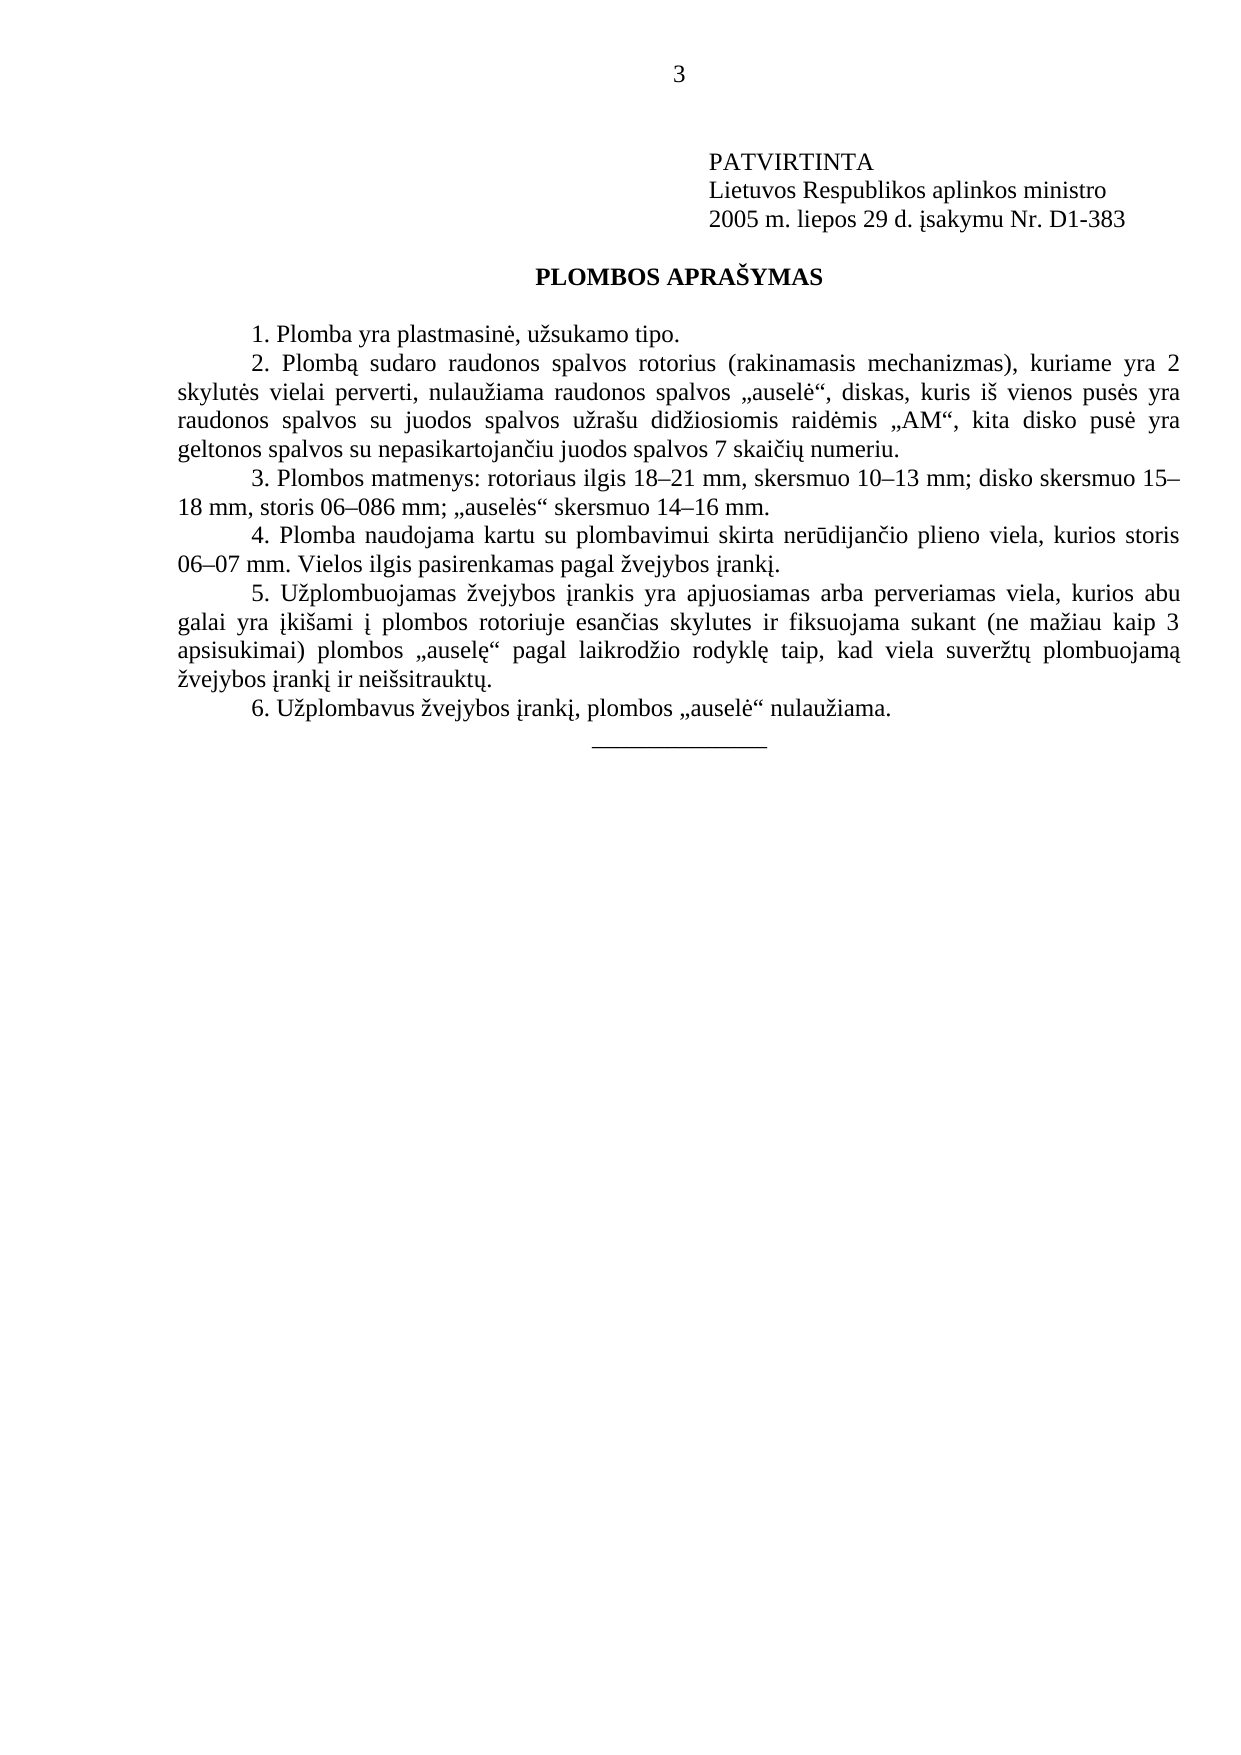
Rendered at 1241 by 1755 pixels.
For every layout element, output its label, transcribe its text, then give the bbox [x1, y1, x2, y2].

text ______________ [177, 722, 1181, 751]
text PLOMBOS APRAŠYMAS [177, 262, 1181, 291]
text 2. Plombą sudaro raudonos spalvos rotorius (rakinamasis mechanizmas), kuriame yra 2 skylutės vielai perverti, nulaužiama raudonos spalvos „auselė“, diskas, kuris iš vienos pusės yra raudonos spalvos su juodos spalvos užrašu didžiosiomis raidėmis „AM“, kita disko pusė yra geltonos spalvos su nepasikartojančiu juodos spalvos 7 skaičių numeriu. [177, 348, 1181, 463]
text PATVIRTINTA [177, 147, 1181, 176]
text 3. Plombos matmenys: rotoriaus ilgis 18–21 mm, skersmuo 10–13 mm; disko skersmuo 15–18 mm, storis 06–086 mm; „auselės“ skersmuo 14–16 mm. [177, 463, 1181, 521]
text 5. Užplombuojamas žvejybos įrankis yra apjuosiamas arba perveriamas viela, kurios abu galai yra įkišami į plombos rotoriuje esančias skylutes ir fiksuojama sukant (ne mažiau kaip 3 apsisukimai) plombos „auselę“ pagal laikrodžio rodyklę taip, kad viela suveržtų plombuojamą žvejybos įrankį ir neišsitrauktų. [177, 578, 1181, 693]
text 6. Užplombavus žvejybos įrankį, plombos „auselė“ nulaužiama. [177, 693, 1181, 722]
text 1. Plomba yra plastmasinė, užsukamo tipo. [177, 319, 1181, 348]
text 4. Plomba naudojama kartu su plombavimui skirta nerūdijančio plieno viela, kurios storis 06–07 mm. Vielos ilgis pasirenkamas pagal žvejybos įrankį. [177, 521, 1181, 578]
text 2005 m. liepos 29 d. įsakymu Nr. D1-383 [177, 204, 1181, 233]
text Lietuvos Respublikos aplinkos ministro [177, 176, 1181, 204]
